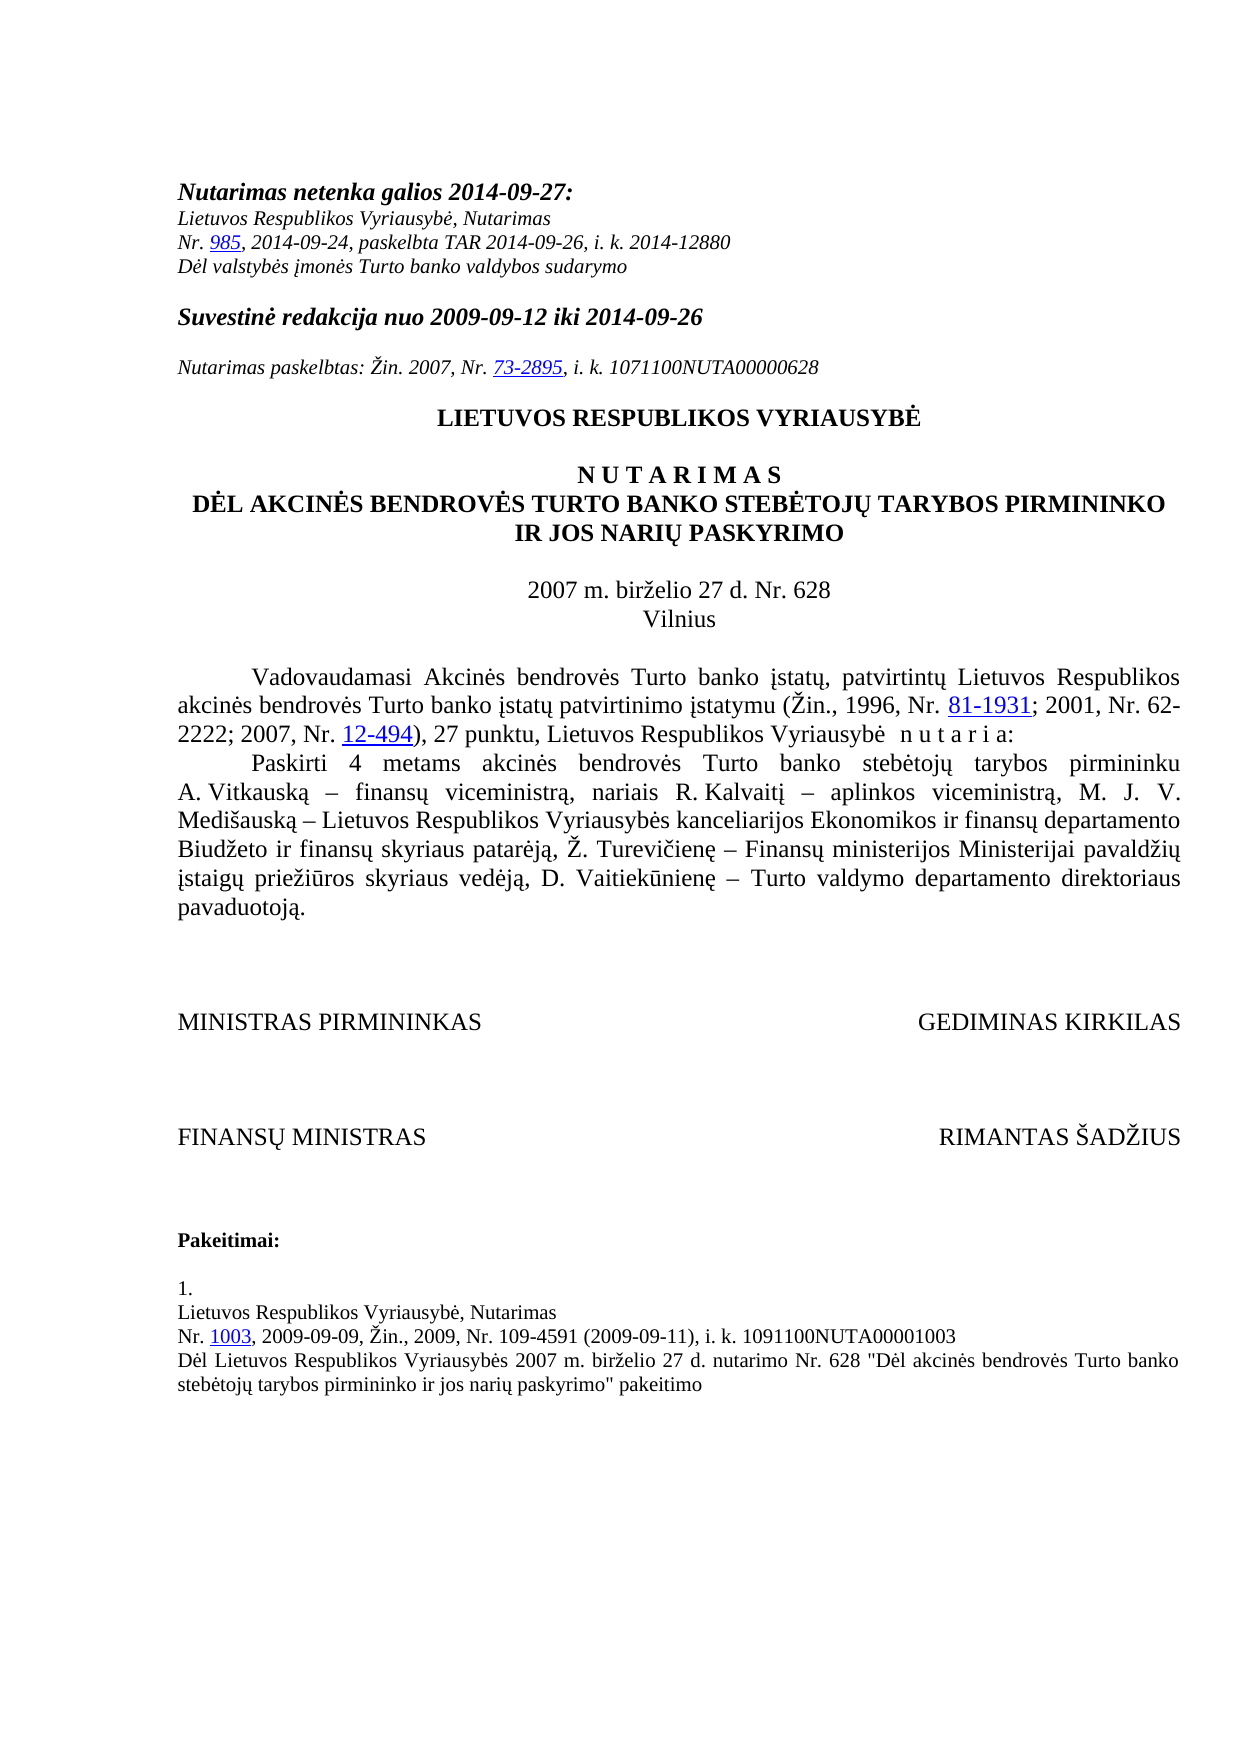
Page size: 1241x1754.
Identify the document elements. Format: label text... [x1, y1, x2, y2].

text Dėl Lietuvos Respublikos Vyriausybės 2007 m. birželio 27 d. nutarimo Nr. 628 "Dėl akcinės bendrovės Turto banko stebėtojų tarybos pirmininko ir jos narių paskyrimo" pakeitimo [177, 1348, 1181, 1396]
text Nr. 1003, 2009-09-09, Žin., 2009, Nr. 109-4591 (2009-09-11), i. k. 1091100NUTA00001003 [177, 1324, 1181, 1348]
text Vadovaudamasi Akcinės bendrovės Turto banko įstatų, patvirtintų Lietuvos Respublikos akcinės bendrovės Turto banko įstatų patvirtinimo įstatymu (Žin., 1996, Nr. 81-1931; 2001, Nr. 62-2222; 2007, Nr. 12-494), 27 punktu, Lietuvos Respublikos Vyriausybė nutaria: [177, 662, 1181, 748]
text Vilnius [177, 604, 1181, 633]
text Nutarimas netenka galios 2014-09-27: [177, 177, 1181, 206]
text Paskirti 4 metams akcinės bendrovės Turto banko stebėtojų tarybos pirmininku A. Vitkauską – finansų viceministrą, nariais R. Kalvaitį – aplinkos viceministrą, M. J. V. Medišauską – Lietuvos Respublikos Vyriausybės kanceliarijos Ekonomikos ir finansų departamento Biudžeto ir finansų skyriaus patarėją, Ž. Turevičienę – Finansų ministerijos Ministerijai pavaldžių įstaigų priežiūros skyriaus vedėją, D. Vaitiekūnienę – Turto valdymo departamento direktoriaus pavaduotoją. [177, 748, 1181, 921]
text 1. [177, 1276, 1181, 1300]
text 2007 m. birželio 27 d. Nr. 628 [177, 576, 1181, 604]
text Lietuvos Respublikos Vyriausybė, Nutarimas [177, 1300, 1181, 1324]
text N U T A R I M A S [177, 461, 1181, 489]
text Nr. 985, 2014-09-24, paskelbta TAR 2014-09-26, i. k. 2014-12880 [177, 230, 1181, 254]
text Pakeitimai: [177, 1227, 1181, 1252]
text Nutarimas paskelbtas: Žin. 2007, Nr. 73-2895, i. k. 1071100NUTA00000628 [177, 355, 1181, 379]
text DĖL AKCINĖS BENDROVĖS TURTO BANKO STEBĖTOJŲ TARYBOS PIRMININKO IR JOS NARIŲ PASKYRIMO [177, 489, 1181, 547]
text FINANSŲ MINISTRAS RIMANTAS ŠADŽIUS [177, 1122, 1181, 1151]
text MINISTRAS PIRMININKAS GEDIMINAS KIRKILAS [177, 1007, 1181, 1036]
text Lietuvos Respublikos Vyriausybė, Nutarimas [177, 206, 1181, 230]
text Suvestinė redakcija nuo 2009-09-12 iki 2014-09-26 [177, 302, 1181, 331]
text LIETUVOS RESPUBLIKOS VYRIAUSYBĖ [177, 403, 1181, 432]
text Dėl valstybės įmonės Turto banko valdybos sudarymo [177, 254, 1181, 278]
